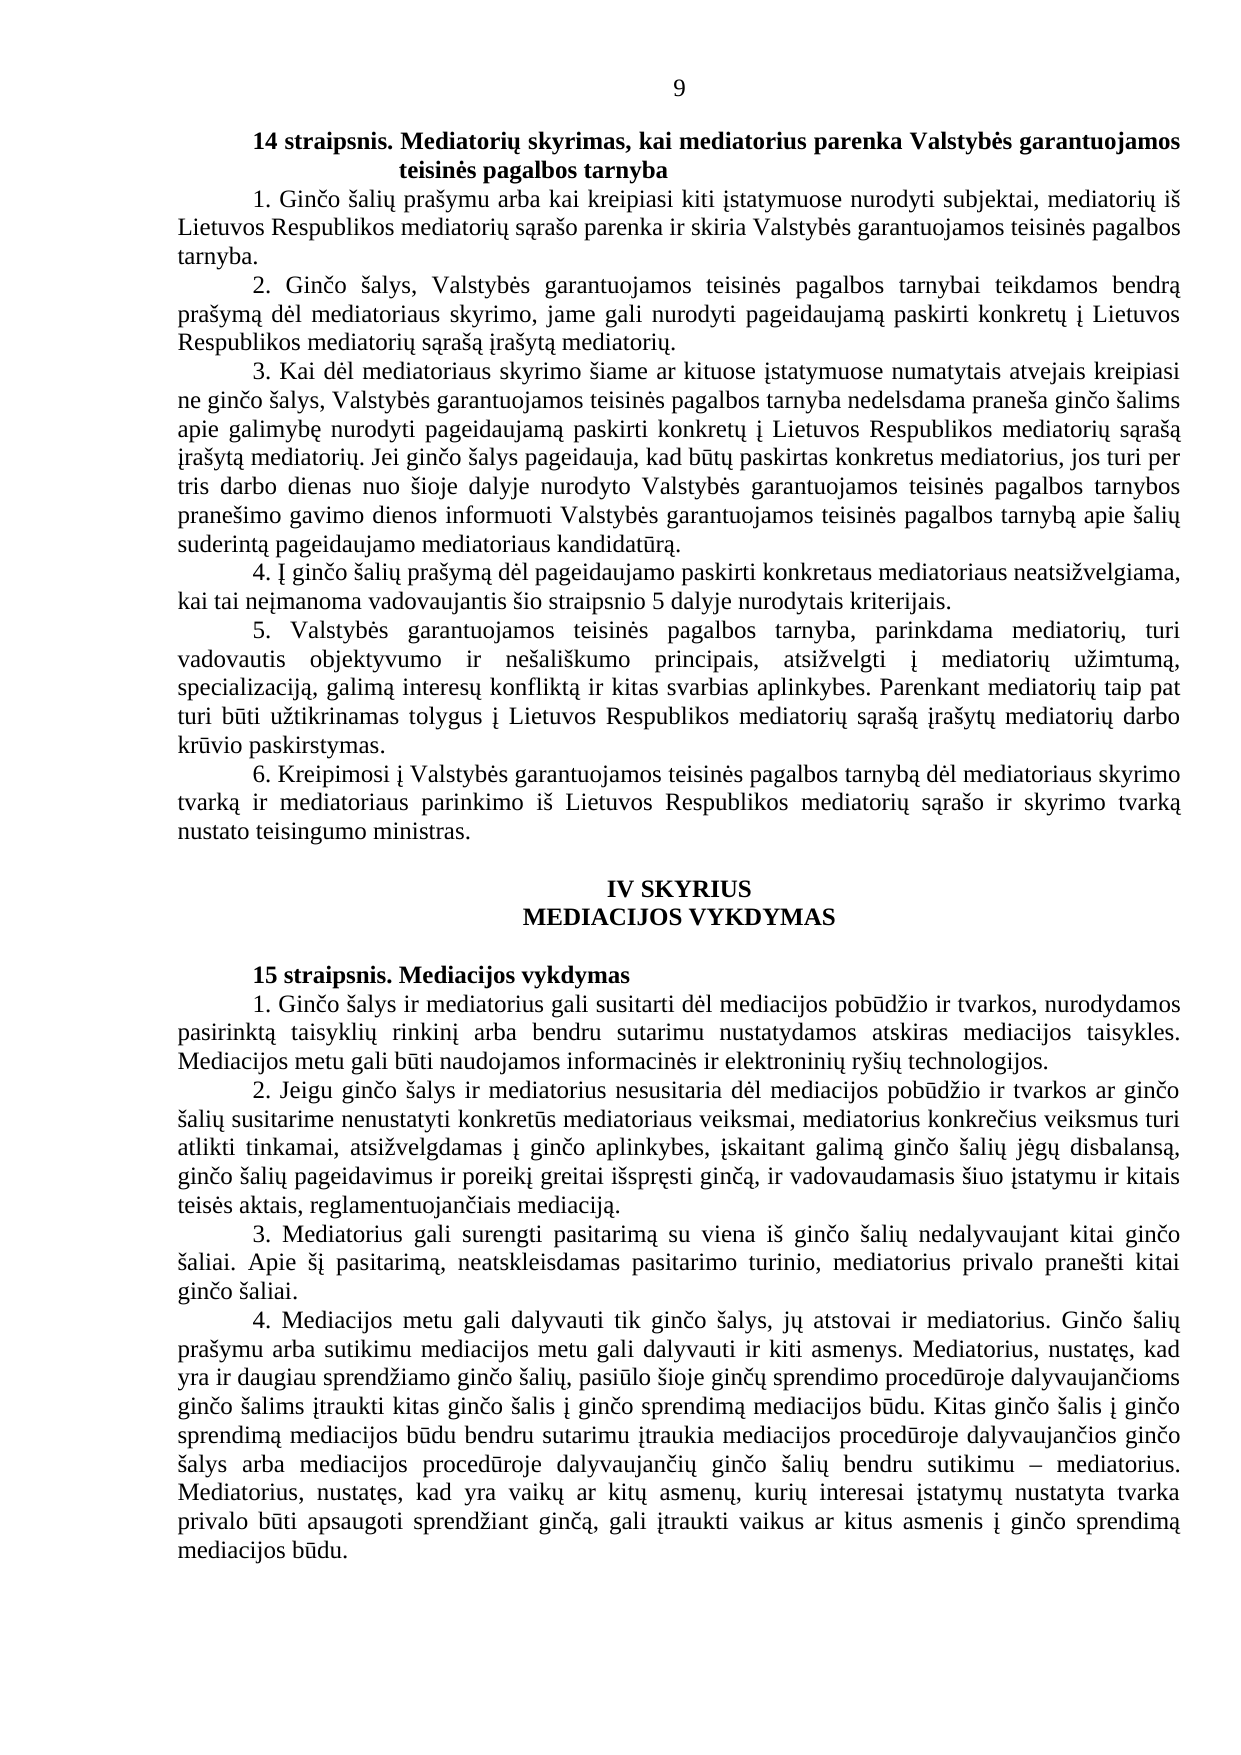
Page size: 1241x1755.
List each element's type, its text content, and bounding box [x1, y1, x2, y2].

text 15 straipsnis. Mediacijos vykdymas [177, 960, 1181, 989]
text 4. Mediacijos metu gali dalyvauti tik ginčo šalys, jų atstovai ir mediatorius. Ginčo šalių prašymu arba sutikimu mediacijos metu gali dalyvauti ir kiti asmenys. Mediatorius, nustatęs, kad yra ir daugiau sprendžiamo ginčo šalių, pasiūlo šioje ginčų sprendimo procedūroje dalyvaujančioms ginčo šalims įtraukti kitas ginčo šalis į ginčo sprendimą mediacijos būdu. Kitas ginčo šalis į ginčo sprendimą mediacijos būdu bendru sutarimu įtraukia mediacijos procedūroje dalyvaujančios ginčo šalys arba mediacijos procedūroje dalyvaujančių ginčo šalių bendru sutikimu – mediatorius. Mediatorius, nustatęs, kad yra vaikų ar kitų asmenų, kurių interesai įstatymų nustatyta tvarka privalo būti apsaugoti sprendžiant ginčą, gali įtraukti vaikus ar kitus asmenis į ginčo sprendimą mediacijos būdu. [177, 1305, 1181, 1564]
text 6. Kreipimosi į Valstybės garantuojamos teisinės pagalbos tarnybą dėl mediatoriaus skyrimo tvarką ir mediatoriaus parinkimo iš Lietuvos Respublikos mediatorių sąrašo ir skyrimo tvarką nustato teisingumo ministras. [177, 759, 1181, 845]
text 5. Valstybės garantuojamos teisinės pagalbos tarnyba, parinkdama mediatorių, turi vadovautis objektyvumo ir nešališkumo principais, atsižvelgti į mediatorių užimtumą, specializaciją, galimą interesų konfliktą ir kitas svarbias aplinkybes. Parenkant mediatorių taip pat turi būti užtikrinamas tolygus į Lietuvos Respublikos mediatorių sąrašą įrašytų mediatorių darbo krūvio paskirstymas. [177, 615, 1181, 759]
text 1. Ginčo šalių prašymu arba kai kreipiasi kiti įstatymuose nurodyti subjektai, mediatorių iš Lietuvos Respublikos mediatorių sąrašo parenka ir skiria Valstybės garantuojamos teisinės pagalbos tarnyba. [177, 184, 1181, 270]
text 1. Ginčo šalys ir mediatorius gali susitarti dėl mediacijos pobūdžio ir tvarkos, nurodydamos pasirinktą taisyklių rinkinį arba bendru sutarimu nustatydamos atskiras mediacijos taisykles. Mediacijos metu gali būti naudojamos informacinės ir elektroninių ryšių technologijos. [177, 989, 1181, 1075]
text 4. Į ginčo šalių prašymą dėl pageidaujamo paskirti konkretaus mediatoriaus neatsižvelgiama, kai tai neįmanoma vadovaujantis šio straipsnio 5 dalyje nurodytais kriterijais. [177, 557, 1181, 615]
text 3. Mediatorius gali surengti pasitarimą su viena iš ginčo šalių nedalyvaujant kitai ginčo šaliai. Apie šį pasitarimą, neatskleisdamas pasitarimo turinio, mediatorius privalo pranešti kitai ginčo šaliai. [177, 1219, 1181, 1305]
text 14 straipsnis. Mediatorių skyrimas, kai mediatorius parenka Valstybės garantuojamos teisinės pagalbos tarnyba [252, 126, 1181, 184]
text 2. Jeigu ginčo šalys ir mediatorius nesusitaria dėl mediacijos pobūdžio ir tvarkos ar ginčo šalių susitarime nenustatyti konkretūs mediatoriaus veiksmai, mediatorius konkrečius veiksmus turi atlikti tinkamai, atsižvelgdamas į ginčo aplinkybes, įskaitant galimą ginčo šalių jėgų disbalansą, ginčo šalių pageidavimus ir poreikį greitai išspręsti ginčą, ir vadovaudamasis šiuo įstatymu ir kitais teisės aktais, reglamentuojančiais mediaciją. [177, 1075, 1181, 1219]
text MEDIACIJOS VYKDYMAS [177, 902, 1181, 931]
text 3. Kai dėl mediatoriaus skyrimo šiame ar kituose įstatymuose numatytais atvejais kreipiasi ne ginčo šalys, Valstybės garantuojamos teisinės pagalbos tarnyba nedelsdama praneša ginčo šalims apie galimybę nurodyti pageidaujamą paskirti konkretų į Lietuvos Respublikos mediatorių sąrašą įrašytą mediatorių. Jei ginčo šalys pageidauja, kad būtų paskirtas konkretus mediatorius, jos turi per tris darbo dienas nuo šioje dalyje nurodyto Valstybės garantuojamos teisinės pagalbos tarnybos pranešimo gavimo dienos informuoti Valstybės garantuojamos teisinės pagalbos tarnybą apie šalių suderintą pageidaujamo mediatoriaus kandidatūrą. [177, 356, 1181, 557]
text IV SKYRIUS [177, 874, 1181, 902]
text 2. Ginčo šalys, Valstybės garantuojamos teisinės pagalbos tarnybai teikdamos bendrą prašymą dėl mediatoriaus skyrimo, jame gali nurodyti pageidaujamą paskirti konkretų į Lietuvos Respublikos mediatorių sąrašą įrašytą mediatorių. [177, 270, 1181, 356]
